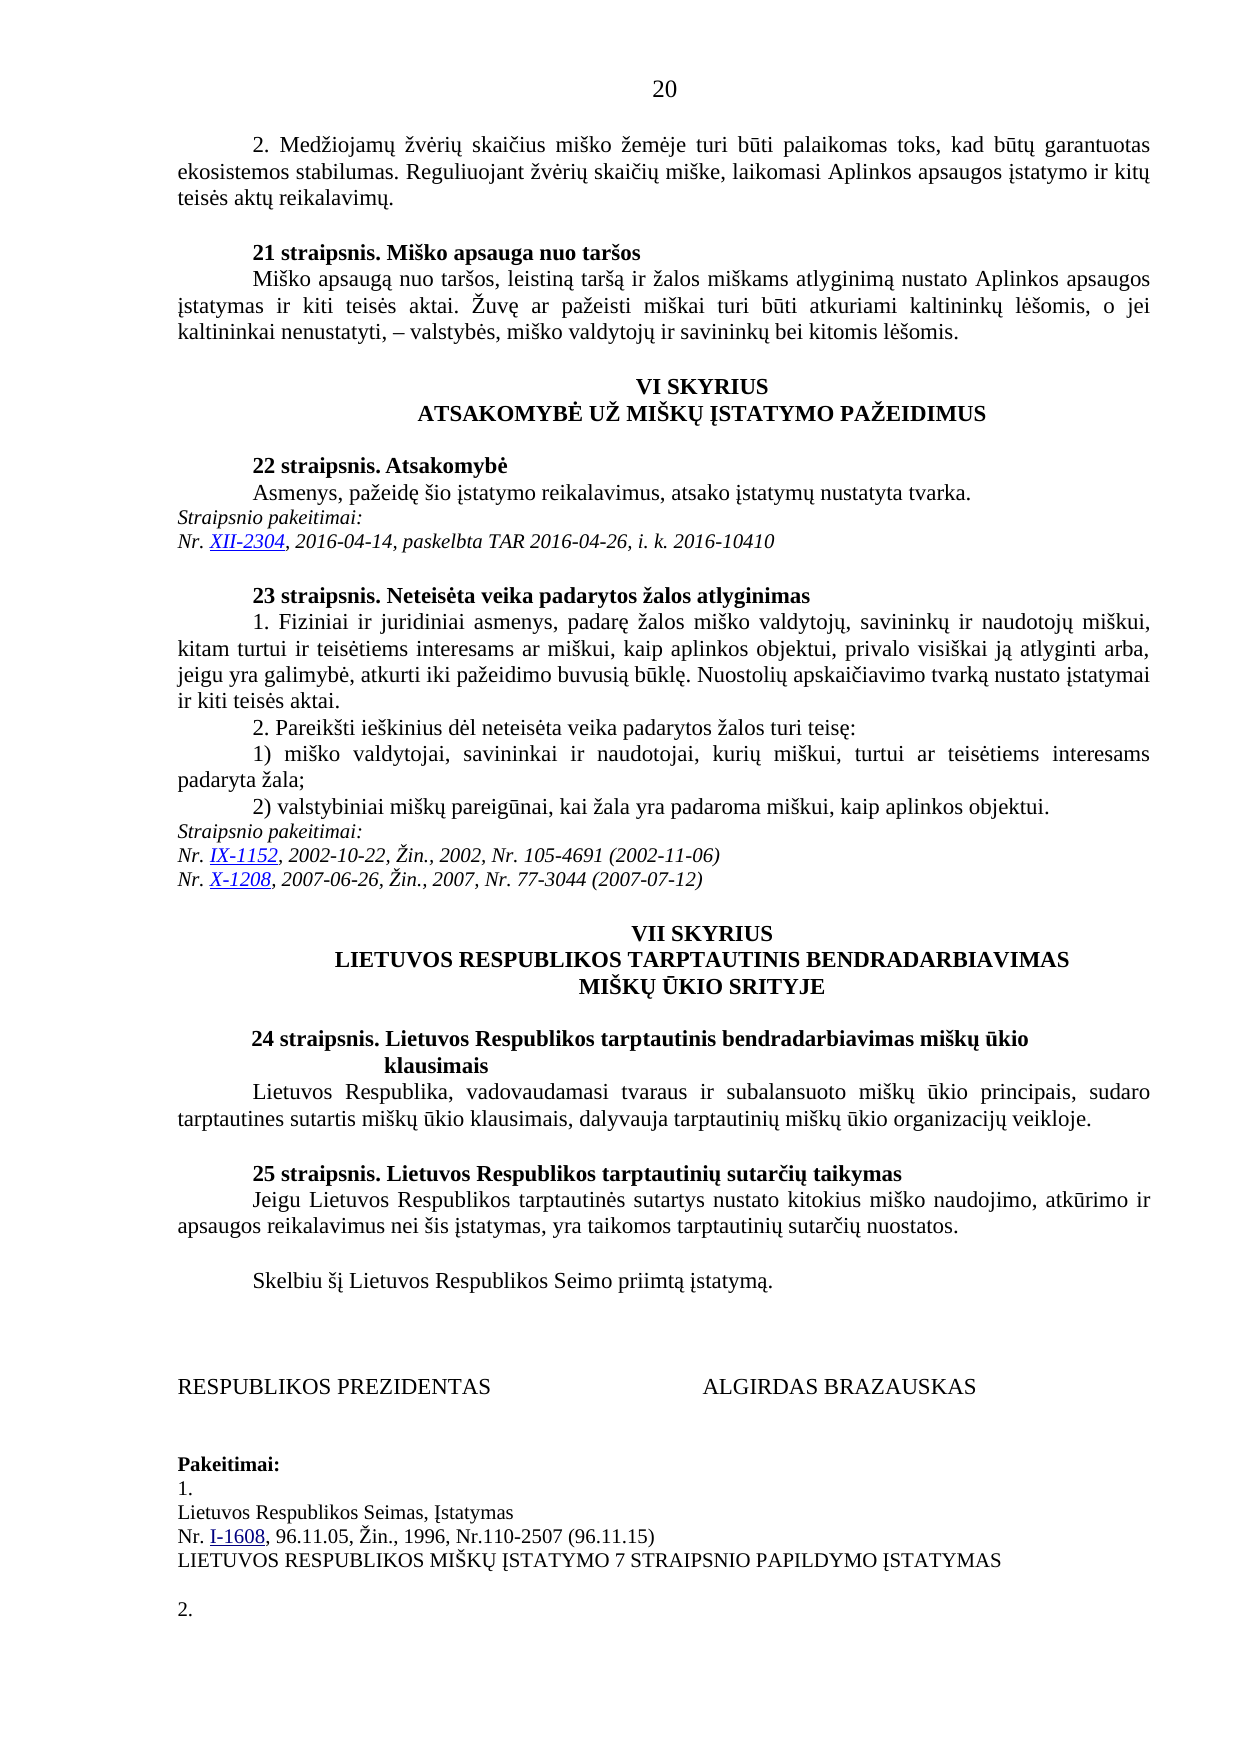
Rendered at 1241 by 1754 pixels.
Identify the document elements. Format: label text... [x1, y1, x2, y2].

text Skelbiu šį Lietuvos Respublikos Seimo priimtą įstatymą. [177, 1267, 1152, 1294]
text 22 straipsnis. Atsakomybė [177, 452, 1152, 479]
text Lietuvos Respublikos Seimas, Įstatymas [177, 1500, 1152, 1524]
text Jeigu Lietuvos Respublikos tarptautinės sutartys nustato kitokius miško naudojimo, atkūrimo ir apsaugos reikalavimus nei šis įstatymas, yra taikomos tarptautinių sutarčių nuostatos. [177, 1186, 1152, 1239]
text 25 straipsnis. Lietuvos Respublikos tarptautinių sutarčių taikymas [177, 1160, 1152, 1186]
text 2. Medžiojamų žvėrių skaičius miško žemėje turi būti palaikomas toks, kad būtų garantuotas ekosistemos stabilumas. Reguliuojant žvėrių skaičių miške, laikomasi Aplinkos apsaugos įstatymo ir kitų teisės aktų reikalavimų. [177, 131, 1152, 210]
text Pakeitimai: [177, 1452, 1152, 1476]
text Miško apsaugą nuo taršos, leistiną taršą ir žalos miškams atlyginimą nustato Aplinkos apsaugos įstatymas ir kiti teisės aktai. Žuvę ar pažeisti miškai turi būti atkuriami kaltininkų lėšomis, o jei kaltininkai nenustatyti, – valstybės, miško valdytojų ir savininkų bei kitomis lėšomis. [177, 266, 1152, 344]
text 1. Fiziniai ir juridiniai asmenys, padarę žalos miško valdytojų, savininkų ir naudotojų miškui, kitam turtui ir teisėtiems interesams ar miškui, kaip aplinkos objektui, privalo visiškai ją atlyginti arba, jeigu yra galimybė, atkurti iki pažeidimo buvusią būklę. Nuostolių apskaičiavimo tvarką nustato įstatymai ir kiti teisės aktai. [177, 608, 1152, 714]
text MIŠKŲ ŪKIO SRITYJE [177, 973, 1152, 999]
text RESPUBLIKOS PREZIDENTAS ALGIRDAS BRAZAUSKAS [177, 1373, 1152, 1399]
text Nr. I-1608, 96.11.05, Žin., 1996, Nr.110-2507 (96.11.15) [177, 1524, 1152, 1548]
text Straipsnio pakeitimai: [177, 819, 1152, 843]
text Asmenys, pažeidę šio įstatymo reikalavimus, atsako įstatymų nustatyta tvarka. [177, 479, 1152, 505]
text Nr. XII-2304, 2016-04-14, paskelbta TAR 2016-04-26, i. k. 2016-10410 [177, 529, 1152, 553]
text VII SKYRIUS [177, 920, 1152, 946]
text Lietuvos Respublika, vadovaudamasi tvaraus ir subalansuoto miškų ūkio principais, sudaro tarptautines sutartis miškų ūkio klausimais, dalyvauja tarptautinių miškų ūkio organizacijų veikloje. [177, 1078, 1152, 1131]
text 2. [177, 1596, 1152, 1621]
text 23 straipsnis. Neteisėta veika padarytos žalos atlyginimas [177, 582, 1152, 608]
text 1) miško valdytojai, savininkai ir naudotojai, kurių miškui, turtui ar teisėtiems interesams padaryta žala; [177, 740, 1152, 793]
text Nr. X-1208, 2007-06-26, Žin., 2007, Nr. 77-3044 (2007-07-12) [177, 867, 1152, 891]
text klausimais [384, 1052, 1152, 1078]
text Nr. IX-1152, 2002-10-22, Žin., 2002, Nr. 105-4691 (2002-11-06) [177, 843, 1152, 867]
text 24 straipsnis. Lietuvos Respublikos tarptautinis bendradarbiavimas miškų ūkio [251, 1026, 1152, 1052]
text Straipsnio pakeitimai: [177, 505, 1152, 529]
text LIETUVOS RESPUBLIKOS TARPTAUTINIS BENDRADARBIAVIMAS [177, 946, 1152, 973]
text LIETUVOS RESPUBLIKOS MIŠKŲ ĮSTATYMO 7 STRAIPSNIO PAPILDYMO ĮSTATYMAS [177, 1548, 1152, 1572]
text 21 straipsnis. Miško apsauga nuo taršos [177, 239, 1152, 266]
text VI SKYRIUS [177, 373, 1152, 400]
text 1. [177, 1476, 1152, 1500]
text ATSAKOMYBĖ UŽ MIŠKŲ ĮSTATYMO PAŽEIDIMUS [177, 400, 1152, 426]
text 2) valstybiniai miškų pareigūnai, kai žala yra padaroma miškui, kaip aplinkos objektui. [177, 793, 1152, 819]
text 2. Pareikšti ieškinius dėl neteisėta veika padarytos žalos turi teisę: [177, 714, 1152, 740]
